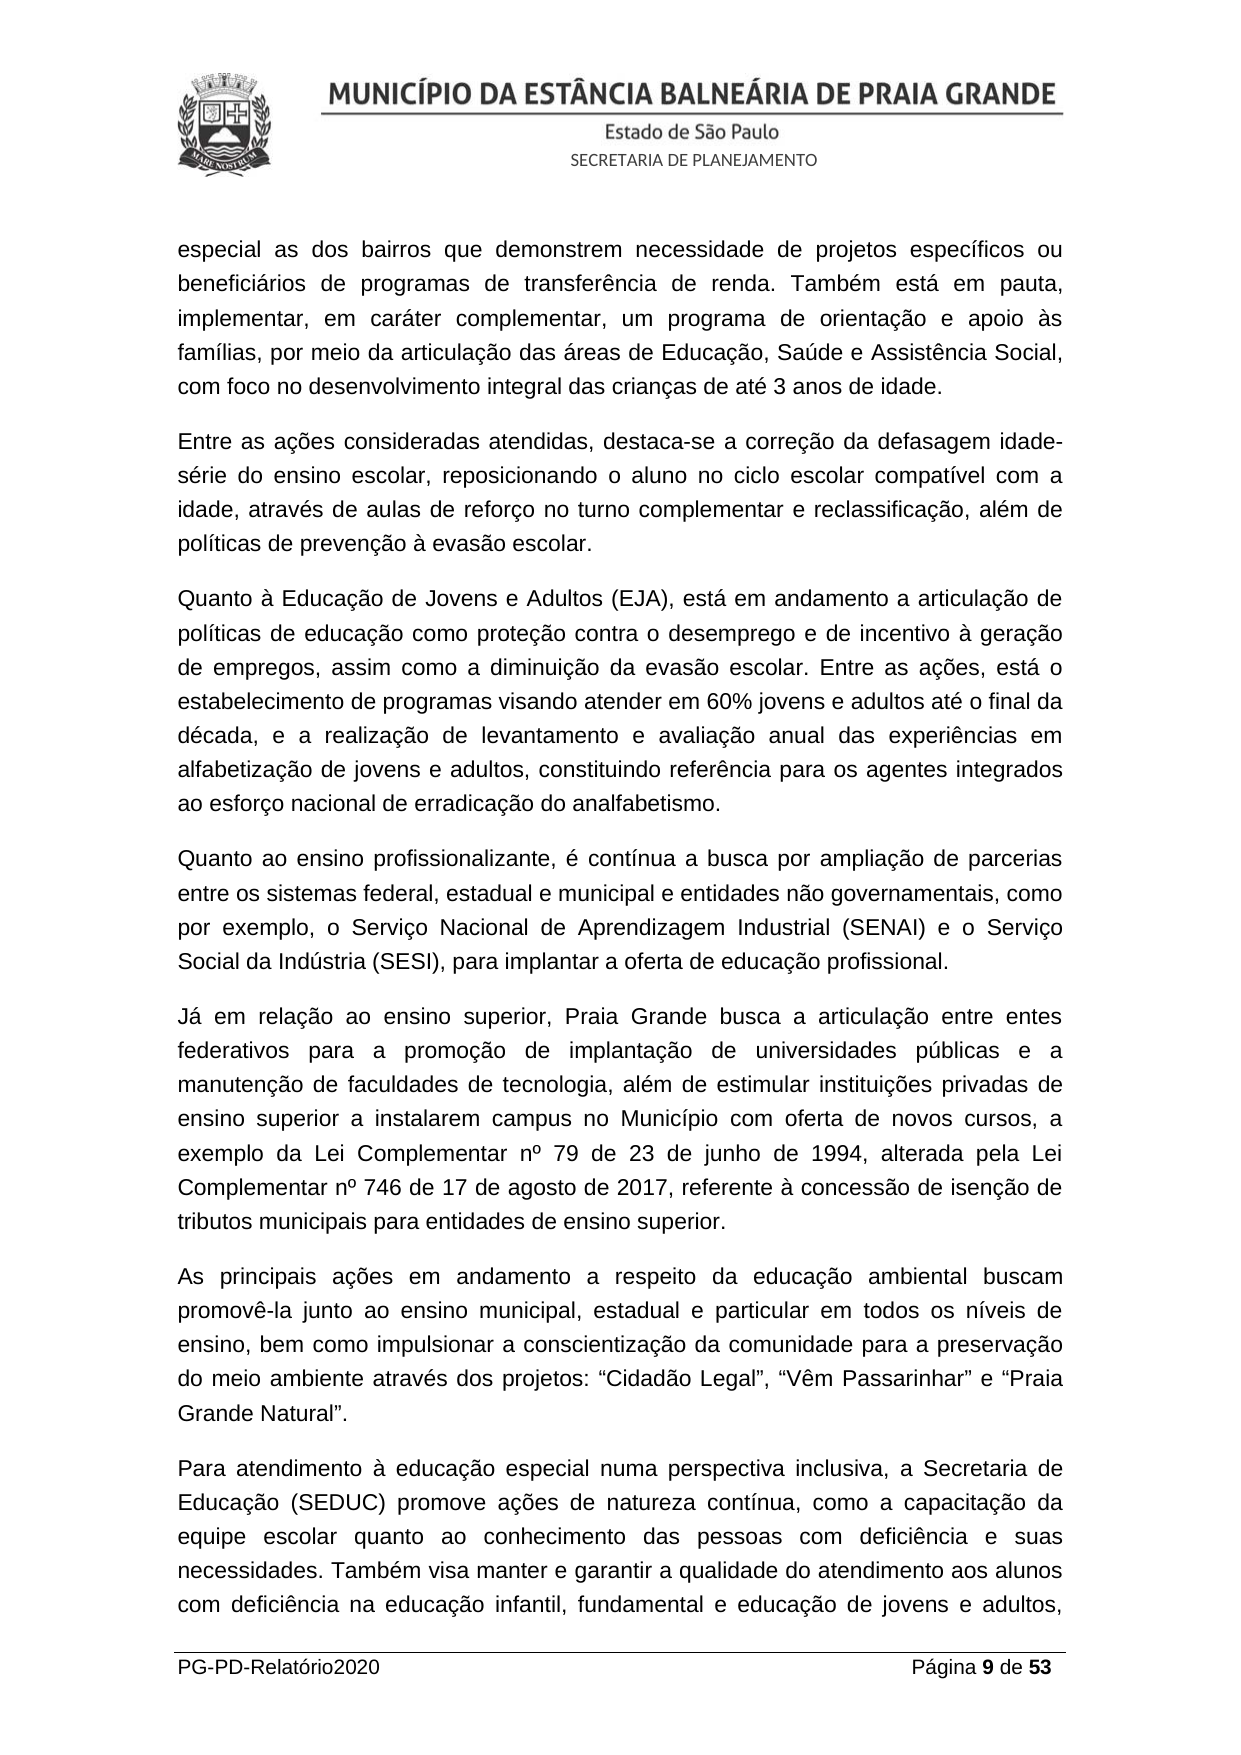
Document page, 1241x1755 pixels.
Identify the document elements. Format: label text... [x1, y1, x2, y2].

text Entre as ações consideradas atendidas, destaca-se a correção da defasagem idade-série do ensino escolar, reposicionando o aluno no ciclo escolar compatível com a idade, através de aulas de reforço no turno complementar e reclassificação, além de políticas de prevenção à evasão escolar. [177, 428, 1063, 557]
text especial as dos bairros que demonstrem necessidade de projetos específicos ou beneficiários de programas de transferência de renda. Também está em pauta, implementar, em caráter complementar, um programa de orientação e apoio às famílias, por meio da articulação das áreas de Educação, Saúde e Assistência Social, com foco no desenvolvimento integral das crianças de até 3 anos de idade. [177, 236, 1063, 399]
text Para atendimento à educação especial numa perspectiva inclusiva, a Secretaria de Educação (SEDUC) promove ações de natureza contínua, como a capacitação da equipe escolar quanto ao conhecimento das pessoas com deficiência e suas necessidades. Também visa manter e garantir a qualidade do atendimento aos alunos com deficiência na educação infantil, fundamental e educação de jovens e adultos, [177, 1454, 1063, 1618]
text Quanto ao ensino profissionalizante, é contínua a busca por ampliação de parcerias entre os sistemas federal, estadual e municipal e entidades não governamentais, como por exemplo, o Serviço Nacional de Aprendizagem Industrial (SENAI) e o Serviço Social da Indústria (SESI), para implantar a oferta de educação profissional. [177, 845, 1063, 974]
text As principais ações em andamento a respeito da educação ambiental buscam promovê-la junto ao ensino municipal, estadual e particular em todos os níveis de ensino, bem como impulsionar a conscientização da comunidade para a preservação do meio ambiente através dos projetos: “Cidadão Legal”, “Vêm Passarinhar” e “Praia Grande Natural”. [177, 1263, 1063, 1426]
text Quanto à Educação de Jovens e Adultos (EJA), está em andamento a articulação de políticas de educação como proteção contra o desemprego e de incentivo à geração de empregos, assim como a diminuição da evasão escolar. Entre as ações, está o estabelecimento de programas visando atender em 60% jovens e adultos até o final da década, e a realização de levantamento e avaliação anual das experiências em alfabetização de jovens e adultos, constituindo referência para os agentes integrados ao esforço nacional de erradicação do analfabetismo. [177, 585, 1063, 817]
text Já em relação ao ensino superior, Praia Grande busca a articulação entre entes federativos para a promoção de implantação de universidades públicas e a manutenção de faculdades de tecnologia, além de estimular instituições privadas de ensino superior a instalarem campus no Município com oferta de novos cursos, a exemplo da Lei Complementar nº 79 de 23 de junho de 1994, alterada pela Lei Complementar nº 746 de 17 de agosto de 2017, referente à concessão de isenção de tributos municipais para entidades de ensino superior. [177, 1003, 1063, 1234]
